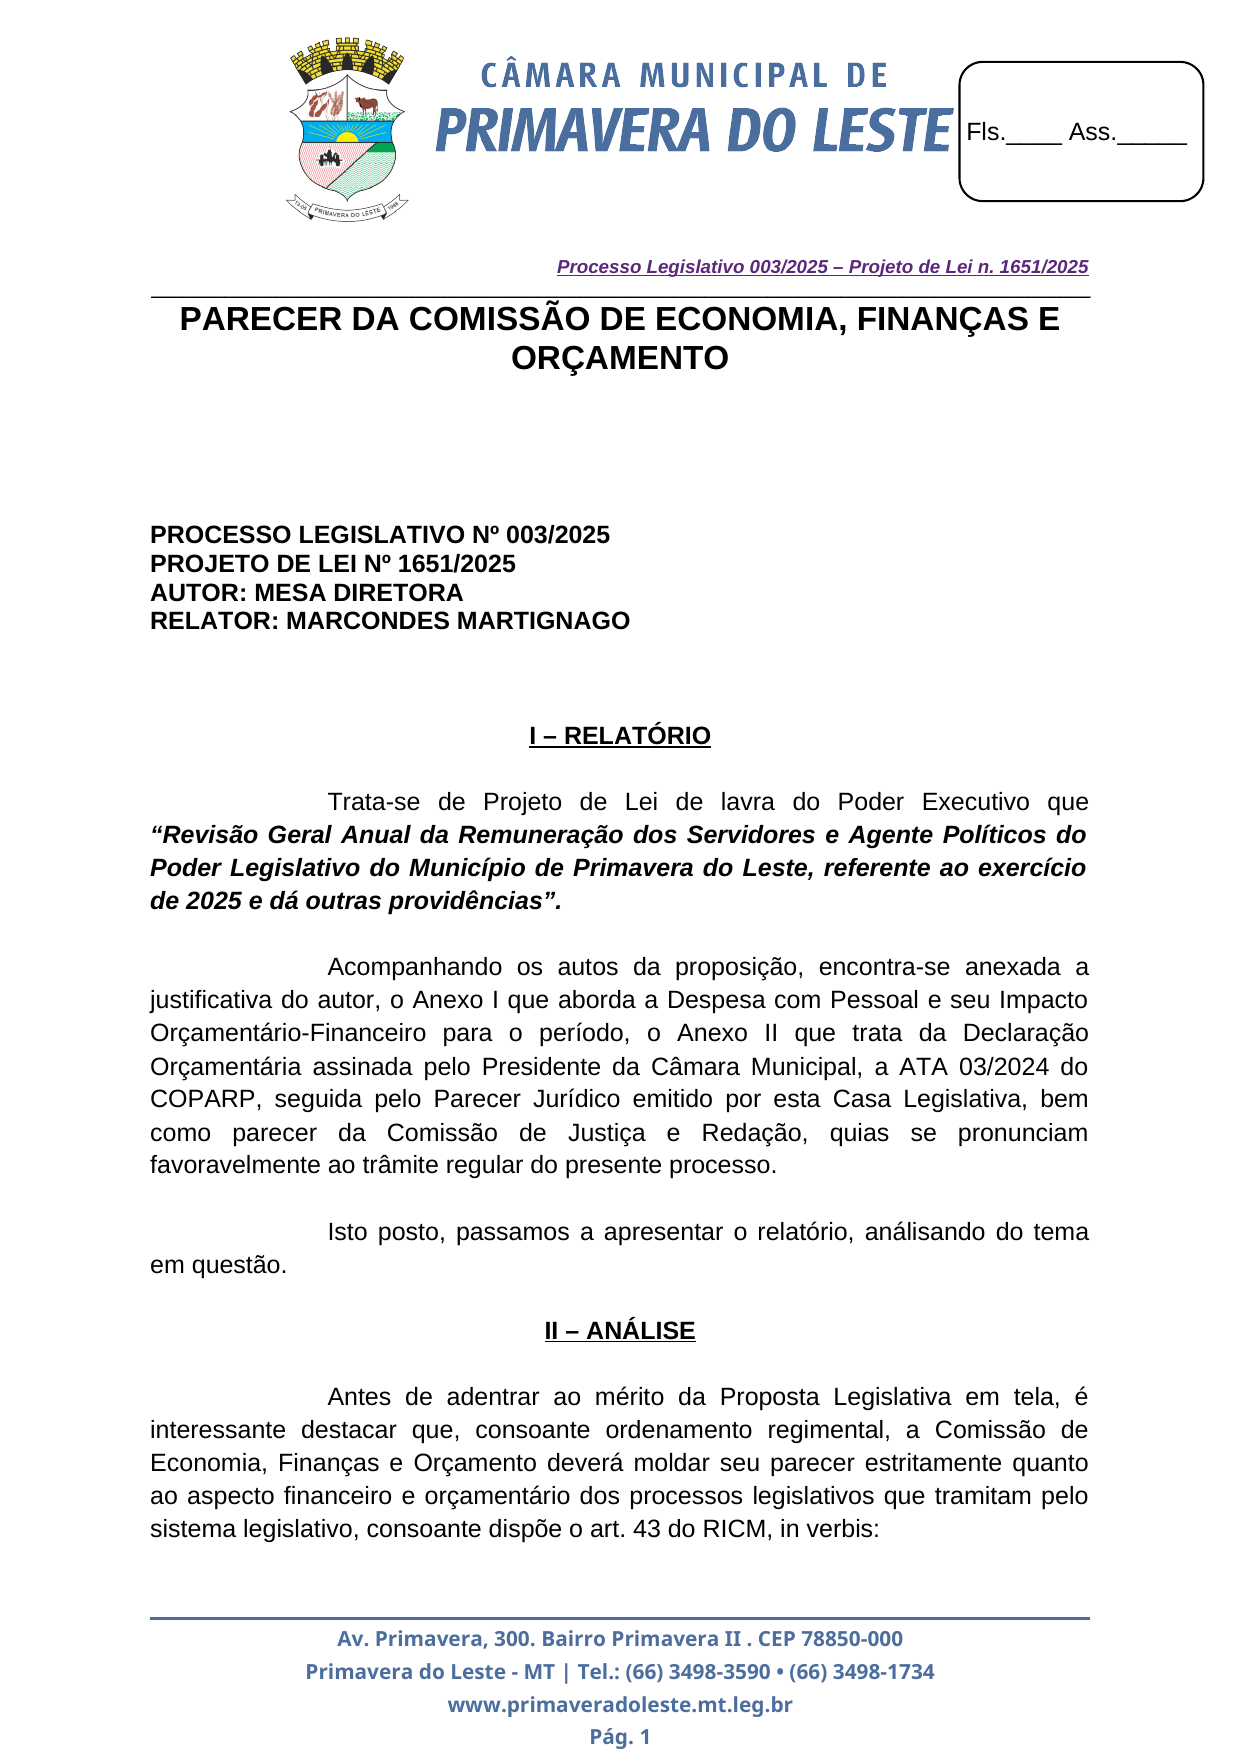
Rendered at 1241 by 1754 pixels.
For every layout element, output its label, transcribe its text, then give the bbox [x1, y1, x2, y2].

text PROCESSO LEGISLATIVO Nº 003/2025 [150, 520, 1090, 549]
picture [117, 25, 1092, 236]
text Acompanhando os autos da proposição, encontra-se anexada a justificativa do autor, o Anexo I que aborda a Despesa com Pessoal e seu Impacto Orçamentário-Financeiro para o período, o Anexo II que trata da Declaração Orçamentária assinada pelo Presidente da Câmara Municipal, a ATA 03/2024 do COPARP, seguida pelo Parecer Jurídico emitido por esta Casa Legislativa, bem como parecer da Comissão de Justiça e Redação, quias se pronunciam favoravelmente ao trâmite regular do presente processo. [150, 952, 1090, 1179]
text II – ANÁLISE [150, 1316, 1090, 1344]
text PARECER DA COMISSÃO DE ECONOMIA, FINANÇAS E ORÇAMENTO [150, 299, 1090, 376]
text Autor: MESA DIRETORA [150, 577, 1090, 606]
text PROJETO DE LEI Nº 1651/2025 [150, 549, 1090, 577]
text Trata-se de Projeto de Lei de lavra do Poder Executivo que “Revisão Geral Anual da Remuneração dos Servidores e Agente Políticos do Poder Legislativo do Município de Primavera do Leste, referente ao exercício de 2025 e dá outras providências”. [150, 787, 1090, 915]
text Isto posto, passamos a apresentar o relatório, análisando do tema em questão. [150, 1217, 1090, 1278]
text I – RELATÓRIO [150, 721, 1090, 750]
text Antes de adentrar ao mérito da Proposta Legislativa em tela, é interessante destacar que, consoante ordenamento regimental, a Comissão de Economia, Finanças e Orçamento deverá moldar seu parecer estritamente quanto ao aspecto financeiro e orçamentário dos processos legislativos que tramitam pelo sistema legislativo, consoante dispõe o art. 43 do RICM, in verbis: [150, 1382, 1090, 1542]
text RELATOR: MARCONDES MARTIGNAGO [150, 606, 1090, 635]
